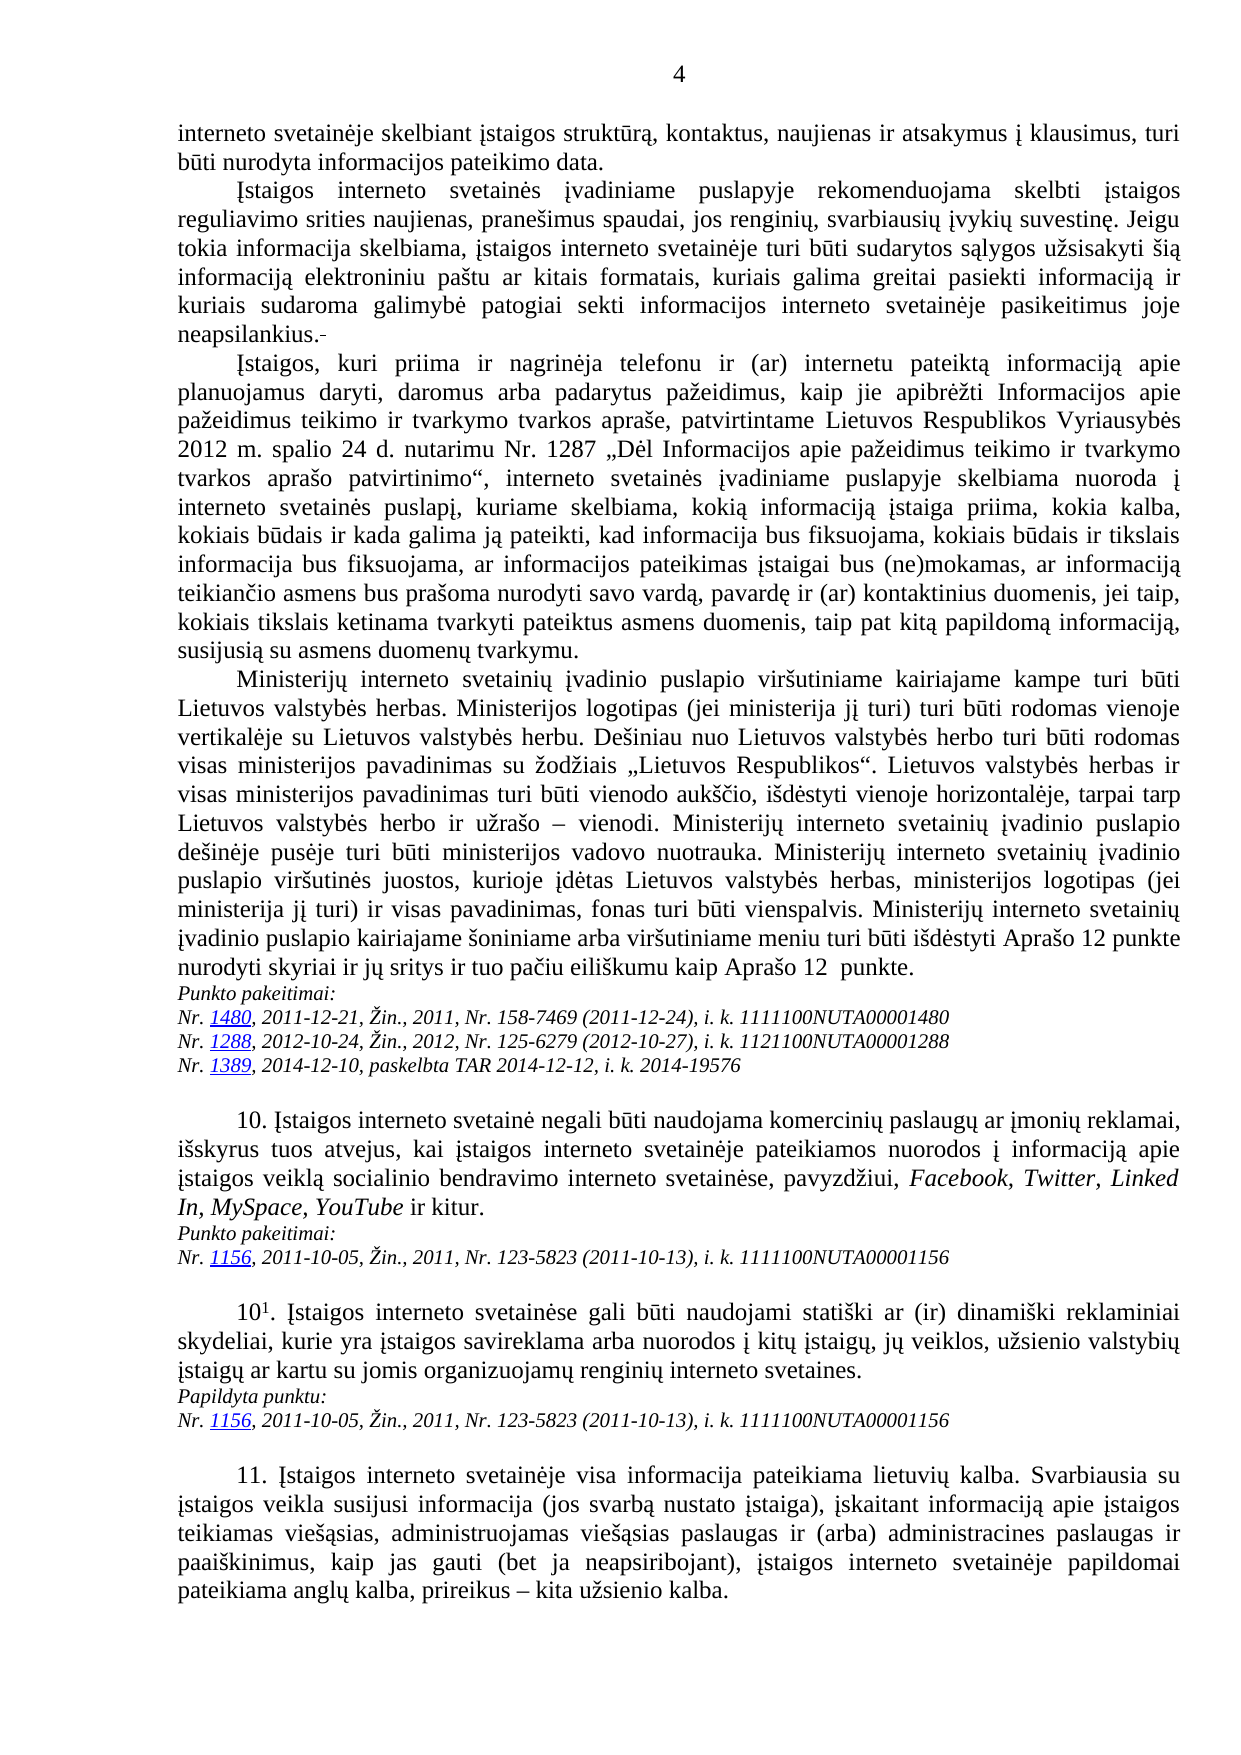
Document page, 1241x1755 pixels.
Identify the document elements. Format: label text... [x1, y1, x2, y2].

text Nr. 1389, 2014-12-10, paskelbta TAR 2014-12-12, i. k. 2014-19576 [177, 1053, 1181, 1077]
text Įstaigos interneto svetainės įvadiniame puslapyje rekomenduojama skelbti įstaigos reguliavimo srities naujienas, pranešimus spaudai, jos renginių, svarbiausių įvykių suvestinę. Jeigu tokia informacija skelbiama, įstaigos interneto svetainėje turi būti sudarytos sąlygos užsisakyti šią informaciją elektroniniu paštu ar kitais formatais, kuriais galima greitai pasiekti informaciją ir kuriais sudaroma galimybė patogiai sekti informacijos interneto svetainėje pasikeitimus joje neapsilankius. [177, 176, 1181, 348]
text Nr. 1156, 2011-10-05, Žin., 2011, Nr. 123-5823 (2011-10-13), i. k. 1111100NUTA00001156 [177, 1408, 1181, 1432]
text Ministerijų interneto svetainių įvadinio puslapio viršutiniame kairiajame kampe turi būti Lietuvos valstybės herbas. Ministerijos logotipas (jei ministerija jį turi) turi būti rodomas vienoje vertikalėje su Lietuvos valstybės herbu. Dešiniau nuo Lietuvos valstybės herbo turi būti rodomas visas ministerijos pavadinimas su žodžiais „Lietuvos Respublikos“. Lietuvos valstybės herbas ir visas ministerijos pavadinimas turi būti vienodo aukščio, išdėstyti vienoje horizontalėje, tarpai tarp Lietuvos valstybės herbo ir užrašo – vienodi. Ministerijų interneto svetainių įvadinio puslapio dešinėje pusėje turi būti ministerijos vadovo nuotrauka. Ministerijų interneto svetainių įvadinio puslapio viršutinės juostos, kurioje įdėtas Lietuvos valstybės herbas, ministerijos logotipas (jei ministerija jį turi) ir visas pavadinimas, fonas turi būti vienspalvis. Ministerijų interneto svetainių įvadinio puslapio kairiajame šoniniame arba viršutiniame meniu turi būti išdėstyti Aprašo 12 punkte nurodyti skyriai ir jų sritys ir tuo pačiu eiliškumu kaip Aprašo 12 punkte. [177, 664, 1181, 981]
text Papildyta punktu: [177, 1384, 1181, 1408]
text Įstaigos, kuri priima ir nagrinėja telefonu ir (ar) internetu pateiktą informaciją apie planuojamus daryti, daromus arba padarytus pažeidimus, kaip jie apibrėžti Informacijos apie pažeidimus teikimo ir tvarkymo tvarkos apraše, patvirtintame Lietuvos Respublikos Vyriausybės 2012 m. spalio 24 d. nutarimu Nr. 1287 „Dėl Informacijos apie pažeidimus teikimo ir tvarkymo tvarkos aprašo patvirtinimo“, interneto svetainės įvadiniame puslapyje skelbiama nuoroda į interneto svetainės puslapį, kuriame skelbiama, kokią informaciją įstaiga priima, kokia kalba, kokiais būdais ir kada galima ją pateikti, kad informacija bus fiksuojama, kokiais būdais ir tikslais informacija bus fiksuojama, ar informacijos pateikimas įstaigai bus (ne)mokamas, ar informaciją teikiančio asmens bus prašoma nurodyti savo vardą, pavardę ir (ar) kontaktinius duomenis, jei taip, kokiais tikslais ketinama tvarkyti pateiktus asmens duomenis, taip pat kitą papildomą informaciją, susijusią su asmens duomenų tvarkymu. [177, 348, 1181, 664]
text interneto svetainėje skelbiant įstaigos struktūrą, kontaktus, naujienas ir atsakymus į klausimus, turi būti nurodyta informacijos pateikimo data. [177, 118, 1181, 176]
text Punkto pakeitimai: [177, 981, 1181, 1005]
text 11. Įstaigos interneto svetainėje visa informacija pateikiama lietuvių kalba. Svarbiausia su įstaigos veikla susijusi informacija (jos svarbą nustato įstaiga), įskaitant informaciją apie įstaigos teikiamas viešąsias, administruojamas viešąsias paslaugas ir (arba) administracines paslaugas ir paaiškinimus, kaip jas gauti (bet ja neapsiribojant), įstaigos interneto svetainėje papildomai pateikiama anglų kalba, prireikus – kita užsienio kalba. [177, 1461, 1181, 1604]
text Nr. 1156, 2011-10-05, Žin., 2011, Nr. 123-5823 (2011-10-13), i. k. 1111100NUTA00001156 [177, 1245, 1181, 1269]
text 101. Įstaigos interneto svetainėse gali būti naudojami statiški ar (ir) dinamiški reklaminiai skydeliai, kurie yra įstaigos savireklama arba nuorodos į kitų įstaigų, jų veiklos, užsienio valstybių įstaigų ar kartu su jomis organizuojamų renginių interneto svetaines. [177, 1297, 1181, 1384]
text Punkto pakeitimai: [177, 1221, 1181, 1245]
text Nr. 1480, 2011-12-21, Žin., 2011, Nr. 158-7469 (2011-12-24), i. k. 1111100NUTA00001480 [177, 1005, 1181, 1029]
text Nr. 1288, 2012-10-24, Žin., 2012, Nr. 125-6279 (2012-10-27), i. k. 1121100NUTA00001288 [177, 1029, 1181, 1053]
text 10. Įstaigos interneto svetainė negali būti naudojama komercinių paslaugų ar įmonių reklamai, išskyrus tuos atvejus, kai įstaigos interneto svetainėje pateikiamos nuorodos į informaciją apie įstaigos veiklą socialinio bendravimo interneto svetainėse, pavyzdžiui, Facebook, Twitter, Linked In, MySpace, YouTube ir kitur. [177, 1106, 1181, 1221]
